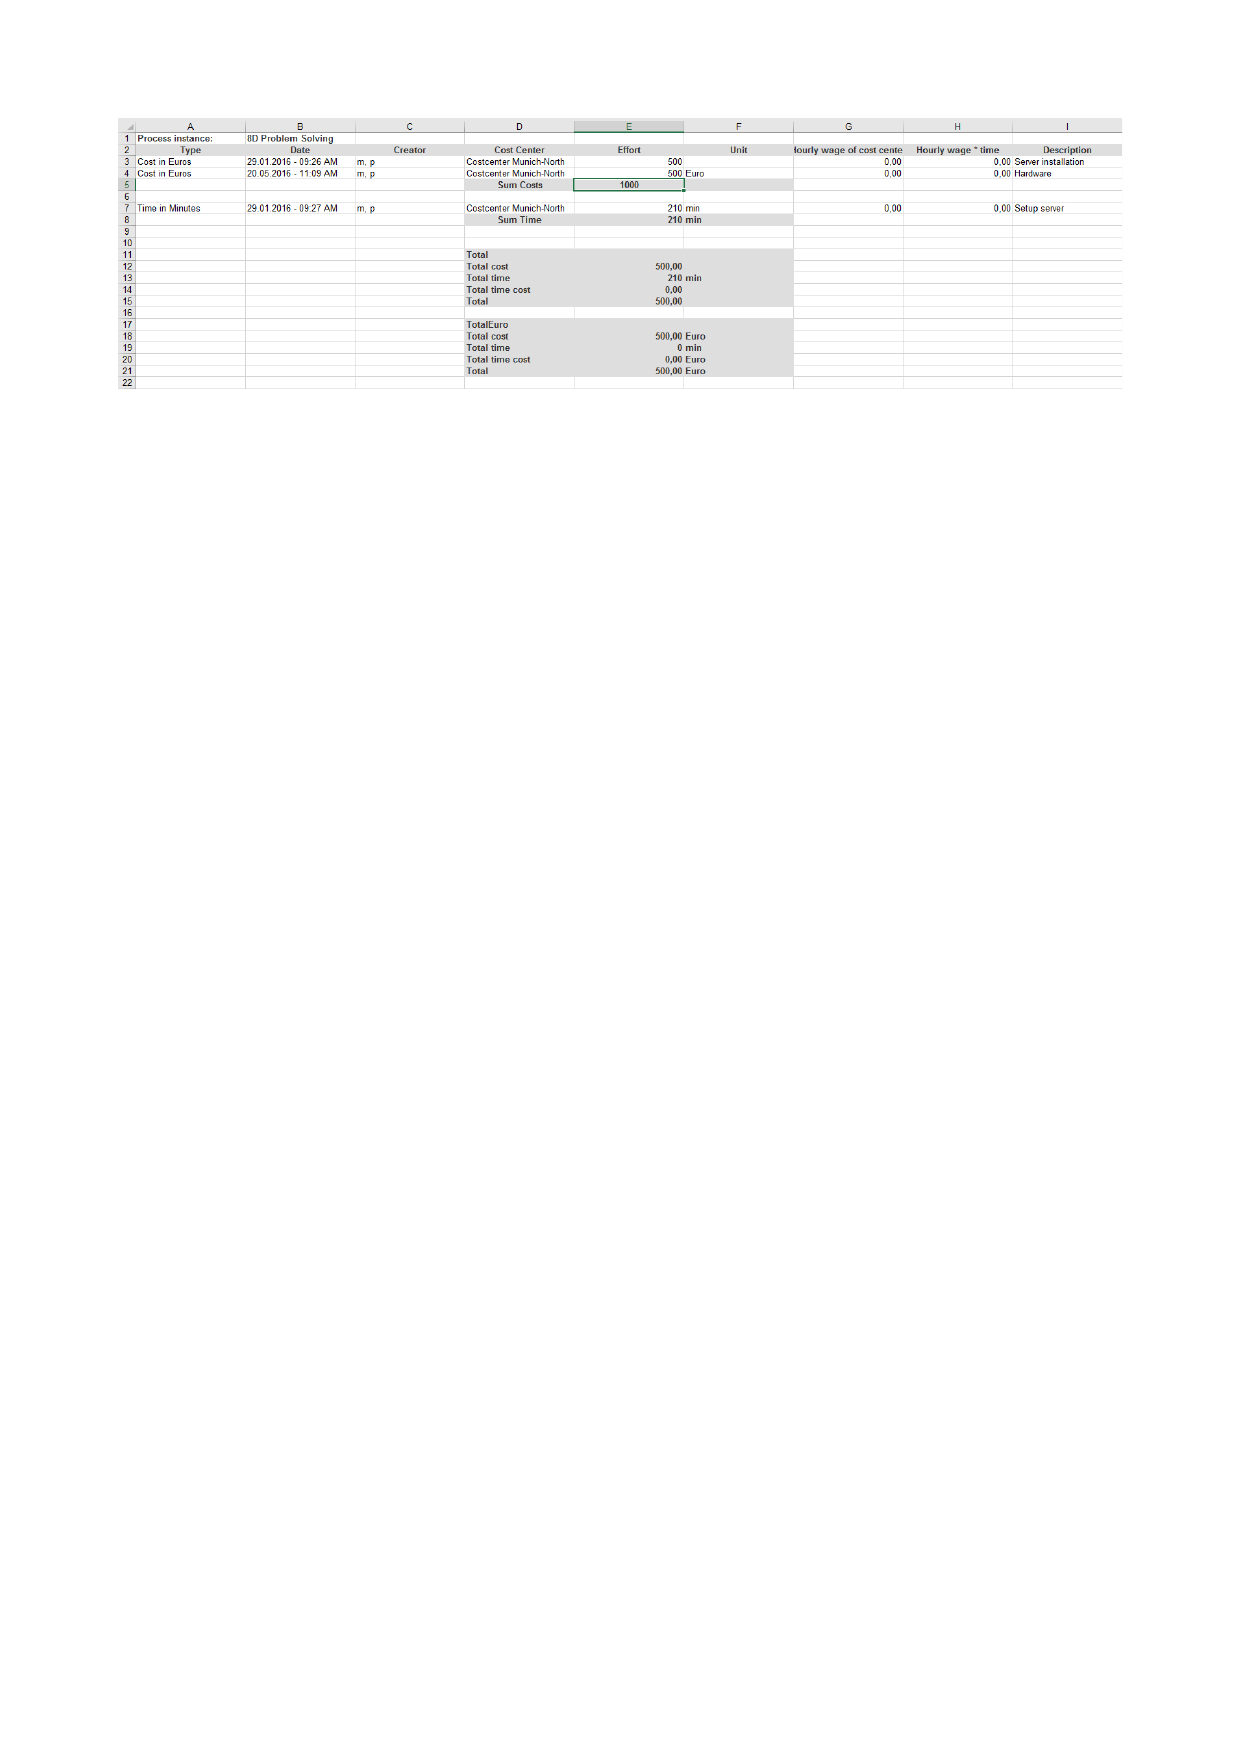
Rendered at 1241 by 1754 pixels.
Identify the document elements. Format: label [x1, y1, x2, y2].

picture [118, 118, 1123, 389]
